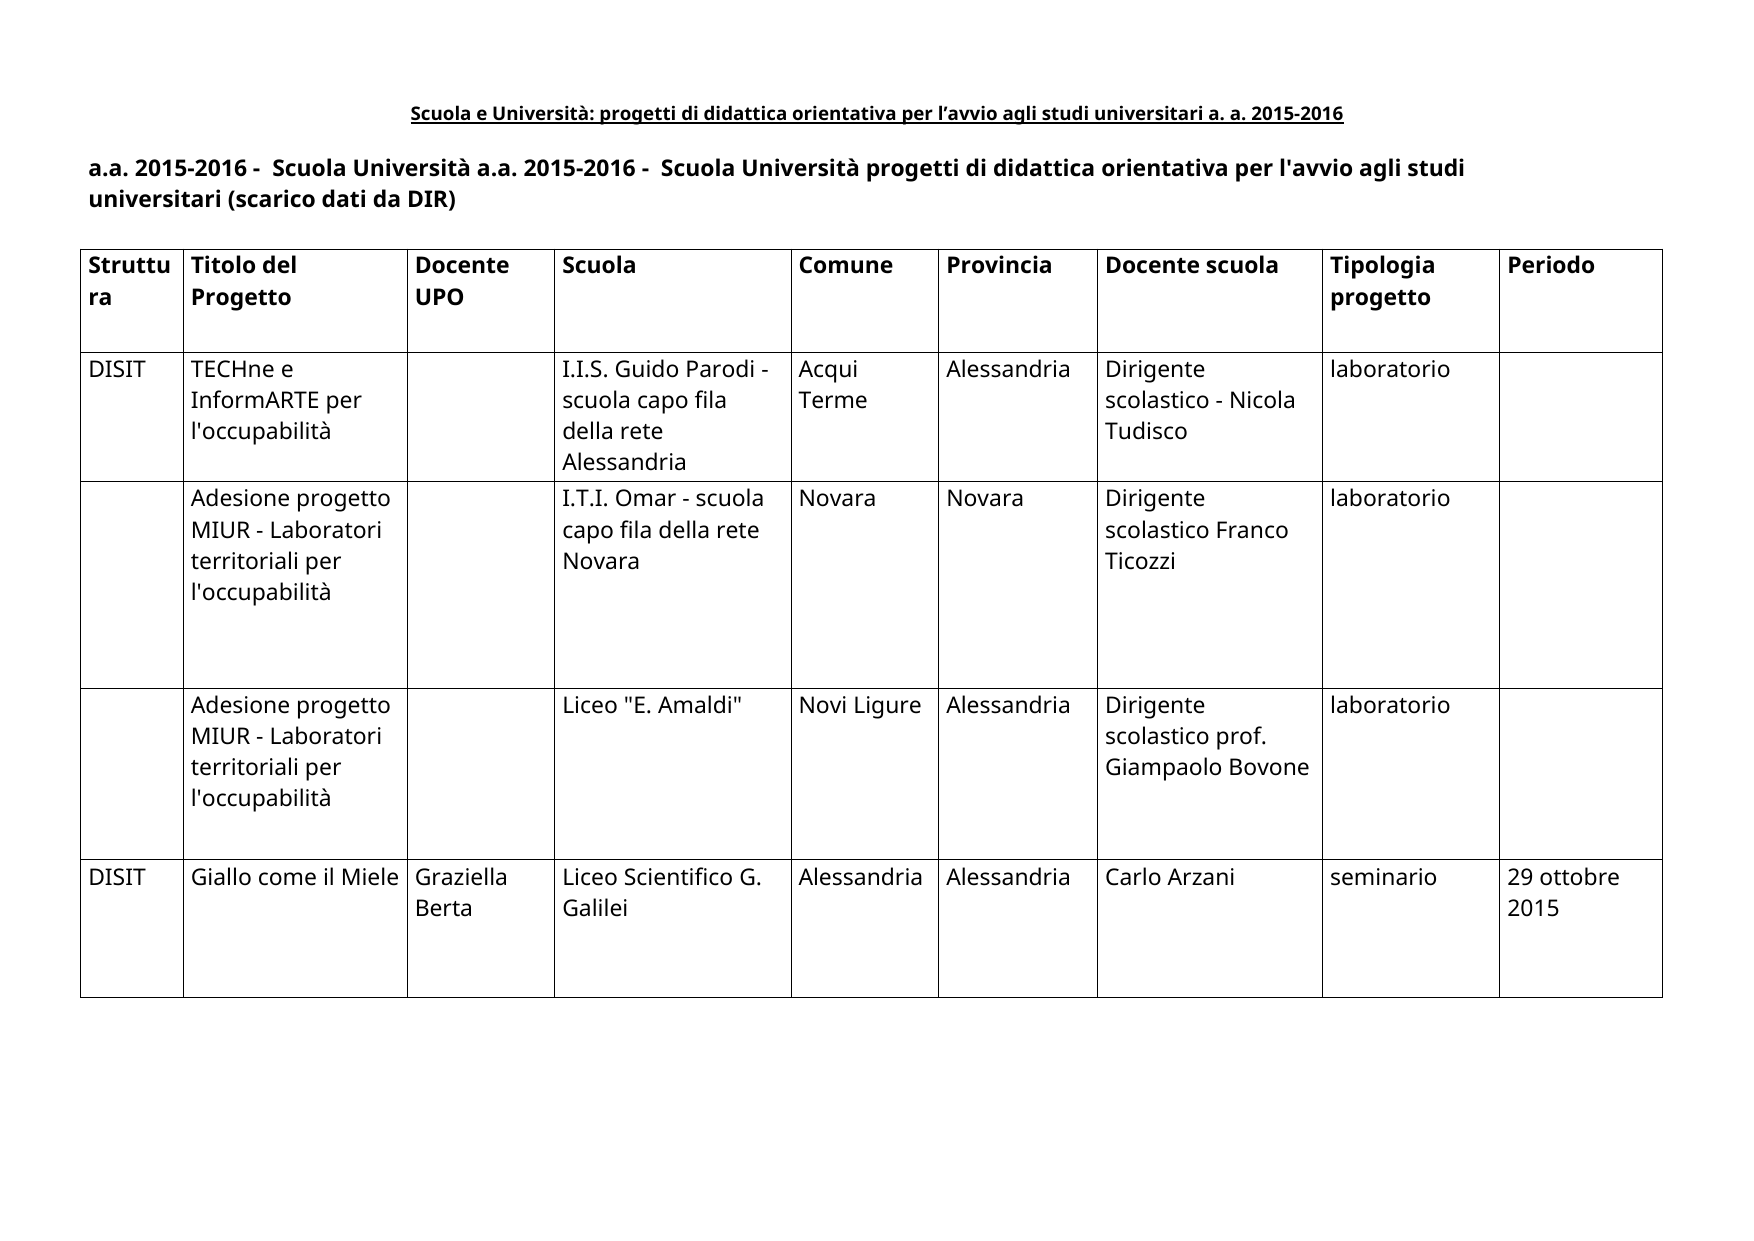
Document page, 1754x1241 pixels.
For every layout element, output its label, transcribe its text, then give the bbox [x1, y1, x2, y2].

table_header [1500, 152, 1662, 214]
table_cell Docente scuola [1098, 250, 1322, 352]
table_cell Alessandria [939, 860, 1097, 997]
table_cell Novara [792, 482, 938, 687]
table_cell [81, 482, 183, 687]
table_cell laboratorio [1323, 689, 1499, 859]
table_cell [81, 689, 183, 859]
table_cell Adesione progetto MIUR - Laboratori territoriali per l'occupabilità [184, 482, 407, 687]
table_cell laboratorio [1323, 353, 1499, 481]
table_cell Titolo del Progetto [184, 250, 407, 352]
table_cell DISIT [81, 860, 183, 997]
table_cell Liceo Scientifico G. Galilei [555, 860, 791, 997]
table_cell Dirigente scolastico Franco Ticozzi [1098, 482, 1322, 687]
table_cell Adesione progetto MIUR - Laboratori territoriali per l'occupabilità [184, 689, 407, 859]
table_cell laboratorio [1323, 482, 1499, 687]
table_cell Novara [939, 482, 1097, 687]
table_cell Struttura [81, 250, 183, 352]
table_cell DISIT [81, 353, 183, 481]
table_cell [183, 214, 407, 248]
table_cell Comune [792, 250, 938, 352]
table_cell Alessandria [939, 353, 1097, 481]
table_cell 29 ottobre 2015 [1500, 860, 1662, 997]
table_cell Periodo [1500, 250, 1662, 352]
table_cell Novi Ligure [792, 689, 938, 859]
table_cell Giallo come il Miele [184, 860, 407, 997]
table_cell [1500, 353, 1662, 481]
table_cell Liceo "E. Amaldi" [555, 689, 791, 859]
table_cell Tipologia progetto [1323, 250, 1499, 352]
table_cell [81, 214, 183, 248]
table_cell seminario [1323, 860, 1499, 997]
table_cell [1098, 214, 1323, 248]
table_cell Acqui Terme [792, 353, 938, 481]
table_cell [1323, 214, 1500, 248]
table_cell Dirigente scolastico prof. Giampaolo Bovone [1098, 689, 1322, 859]
table_cell TECHne e InformARTE per l'occupabilità [184, 353, 407, 481]
table_header a.a. 2015-2016 - Scuola Università a.a. 2015-2016 - Scuola Università progetti di didattica orientativa per l'avvio agli studi universitari (scarico dati da DIR) [81, 152, 1500, 214]
table_cell [1500, 214, 1662, 248]
table_cell [407, 214, 555, 248]
table_cell Scuola [555, 250, 791, 352]
table_cell Provincia [939, 250, 1097, 352]
table_cell [555, 214, 791, 248]
table_cell [1500, 689, 1662, 859]
table_cell [791, 214, 939, 248]
table_cell [408, 689, 554, 859]
table_cell [408, 353, 554, 481]
table_cell Alessandria [792, 860, 938, 997]
table_cell Docente UPO [408, 250, 554, 352]
table_cell [939, 214, 1098, 248]
text Scuola e Università: progetti di didattica orientativa per l’avvio agli studi universitari a. a. 2015-2016 [75, 101, 1679, 126]
table_cell I.I.S. Guido Parodi - scuola capo fila della rete Alessandria [555, 353, 791, 481]
table_cell [408, 482, 554, 687]
table_cell Carlo Arzani [1098, 860, 1322, 997]
table_cell Alessandria [939, 689, 1097, 859]
table_cell I.T.I. Omar - scuola capo fila della rete Novara [555, 482, 791, 687]
table_cell [1500, 482, 1662, 687]
table_cell Graziella Berta [408, 860, 554, 997]
table_cell Dirigente scolastico - Nicola Tudisco [1098, 353, 1322, 481]
